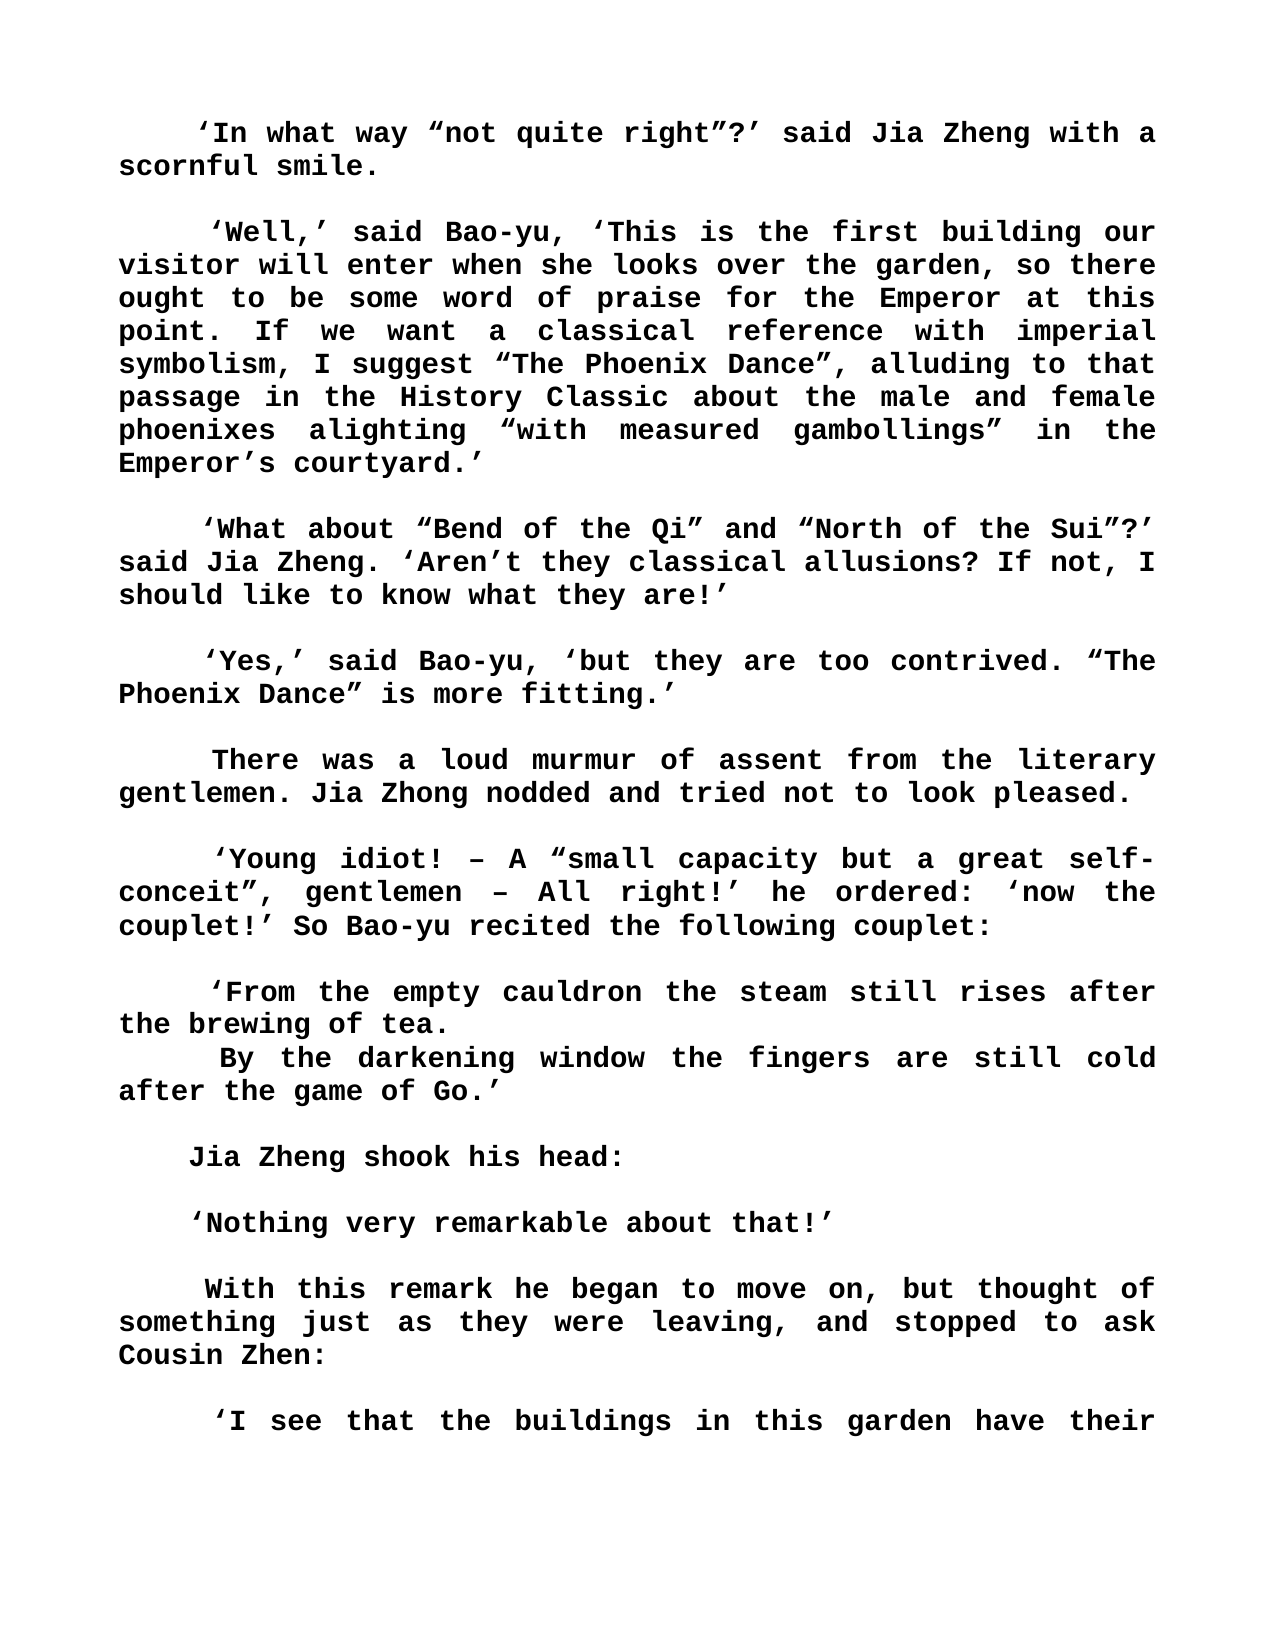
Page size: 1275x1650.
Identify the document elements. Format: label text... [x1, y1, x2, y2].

text ‘What about “Bend of the Qi” and “North of the Sui”?’ said Jia Zheng. ‘Aren’t they classical allusions? If not, I should like to know what they are!’ [118, 514, 1157, 613]
text There was a loud murmur of assent from the literary gentlemen. Jia Zhong nodded and tried not to look pleased. [118, 746, 1157, 812]
text ‘Well,’ said Bao-yu, ‘This is the first building our visitor will enter when she looks over the garden, so there ought to be some word of praise for the Emperor at this point. If we want a classical reference with imperial symbolism, I suggest “The Phoenix Dance”, alluding to that passage in the History Classic about the male and female phoenixes alighting “with measured gambollings” in the Emperor’s courtyard.’ [118, 217, 1157, 481]
text Jia Zheng shook his head: [118, 1142, 1157, 1175]
text ‘Yes,’ said Bao-yu, ‘but they are too contrived. “The Phoenix Dance” is more fitting.’ [118, 646, 1157, 712]
text ‘From the empty cauldron the steam still rises after the brewing of tea. [118, 977, 1157, 1043]
text ‘Nothing very remarkable about that!’ [118, 1208, 1157, 1241]
text ‘I see that the buildings in this garden have their [118, 1406, 1157, 1439]
text By the darkening window the fingers are still cold after the game of Go.’ [118, 1043, 1157, 1109]
text ‘Young idiot! – A “small capacity but a great self-conceit”, gentlemen – All right!’ he ordered: ‘now the couplet!’ So Bao-yu recited the following couplet: [118, 844, 1157, 944]
text ‘In what way “not quite right”?’ said Jia Zheng with a scornful smile. [118, 118, 1157, 184]
text With this remark he began to move on, but thought of something just as they were leaving, and stopped to ask Cousin Zhen: [118, 1274, 1157, 1373]
